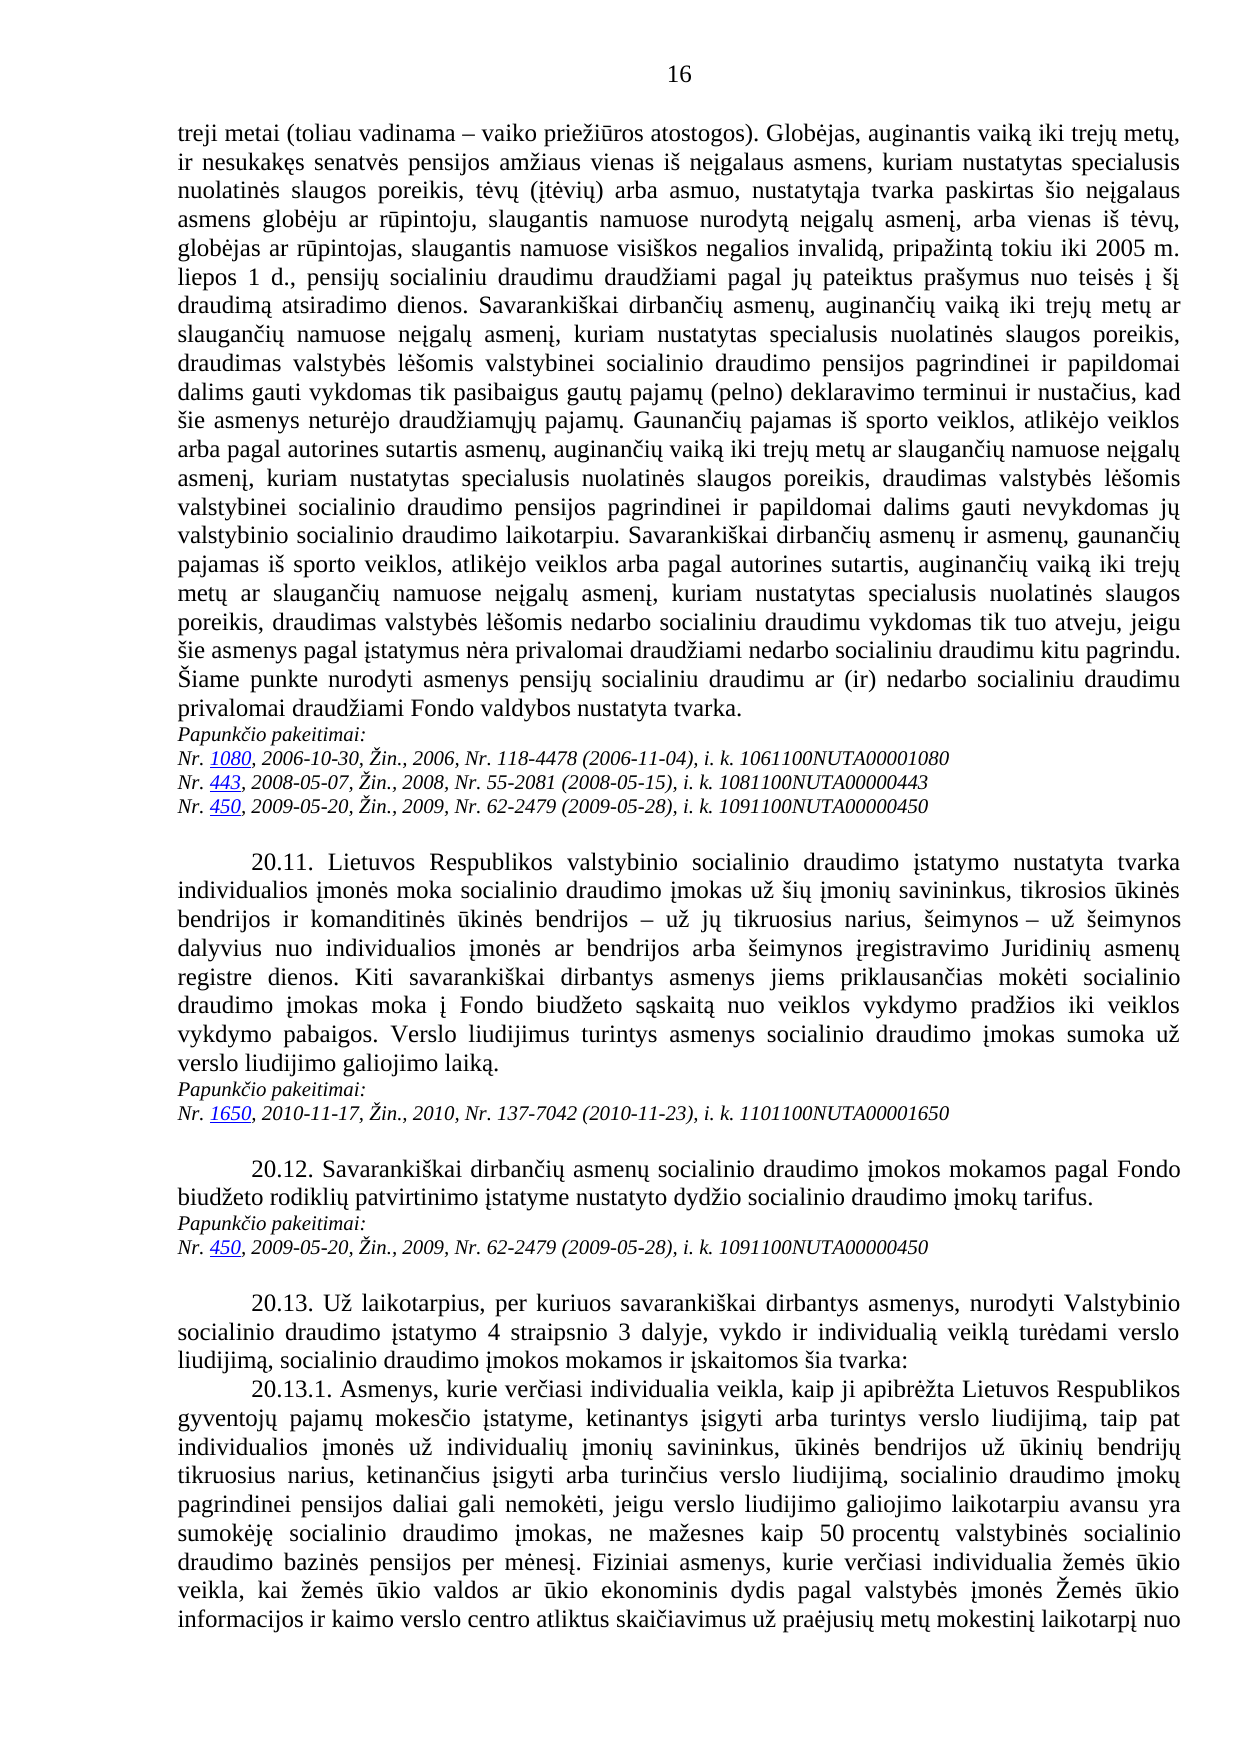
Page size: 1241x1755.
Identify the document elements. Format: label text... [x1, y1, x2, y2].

text Papunkčio pakeitimai: [177, 1077, 1181, 1101]
text Nr. 450, 2009-05-20, Žin., 2009, Nr. 62-2479 (2009-05-28), i. k. 1091100NUTA00000450 [177, 1235, 1181, 1259]
text treji metai (toliau vadinama – vaiko priežiūros atostogos). Globėjas, auginantis vaiką iki trejų metų, ir nesukakęs senatvės pensijos amžiaus vienas iš neįgalaus asmens, kuriam nustatytas specialusis nuolatinės slaugos poreikis, tėvų (įtėvių) arba asmuo, nustatytąja tvarka paskirtas šio neįgalaus asmens globėju ar rūpintoju, slaugantis namuose nurodytą neįgalų asmenį, arba vienas iš tėvų, globėjas ar rūpintojas, slaugantis namuose visiškos negalios invalidą, pripažintą tokiu iki 2005 m. liepos 1 d., pensijų socialiniu draudimu draudžiami pagal jų pateiktus prašymus nuo teisės į šį draudimą atsiradimo dienos. Savarankiškai dirbančių asmenų, auginančių vaiką iki trejų metų ar slaugančių namuose neįgalų asmenį, kuriam nustatytas specialusis nuolatinės slaugos poreikis, draudimas valstybės lėšomis valstybinei socialinio draudimo pensijos pagrindinei ir papildomai dalims gauti vykdomas tik pasibaigus gautų pajamų (pelno) deklaravimo terminui ir nustačius, kad šie asmenys neturėjo draudžiamųjų pajamų. Gaunančių pajamas iš sporto veiklos, atlikėjo veiklos arba pagal autorines sutartis asmenų, auginančių vaiką iki trejų metų ar slaugančių namuose neįgalų asmenį, kuriam nustatytas specialusis nuolatinės slaugos poreikis, draudimas valstybės lėšomis valstybinei socialinio draudimo pensijos pagrindinei ir papildomai dalims gauti nevykdomas jų valstybinio socialinio draudimo laikotarpiu. Savarankiškai dirbančių asmenų ir asmenų, gaunančių pajamas iš sporto veiklos, atlikėjo veiklos arba pagal autorines sutartis, auginančių vaiką iki trejų metų ar slaugančių namuose neįgalų asmenį, kuriam nustatytas specialusis nuolatinės slaugos poreikis, draudimas valstybės lėšomis nedarbo socialiniu draudimu vykdomas tik tuo atveju, jeigu šie asmenys pagal įstatymus nėra privalomai draudžiami nedarbo socialiniu draudimu kitu pagrindu. Šiame punkte nurodyti asmenys pensijų socialiniu draudimu ar (ir) nedarbo socialiniu draudimu privalomai draudžiami Fondo valdybos nustatyta tvarka. [177, 118, 1181, 722]
text Nr. 1080, 2006-10-30, Žin., 2006, Nr. 118-4478 (2006-11-04), i. k. 1061100NUTA00001080 [177, 746, 1181, 770]
text 20.13. Už laikotarpius, per kuriuos savarankiškai dirbantys asmenys, nurodyti Valstybinio socialinio draudimo įstatymo 4 straipsnio 3 dalyje, vykdo ir individualią veiklą turėdami verslo liudijimą, socialinio draudimo įmokos mokamos ir įskaitomos šia tvarka: [177, 1288, 1181, 1374]
text 20.11. Lietuvos Respublikos valstybinio socialinio draudimo įstatymo nustatyta tvarka individualios įmonės moka socialinio draudimo įmokas už šių įmonių savininkus, tikrosios ūkinės bendrijos ir komanditinės ūkinės bendrijos – už jų tikruosius narius, šeimynos – už šeimynos dalyvius nuo individualios įmonės ar bendrijos arba šeimynos įregistravimo Juridinių asmenų registre dienos. Kiti savarankiškai dirbantys asmenys jiems priklausančias mokėti socialinio draudimo įmokas moka į Fondo biudžeto sąskaitą nuo veiklos vykdymo pradžios iki veiklos vykdymo pabaigos. Verslo liudijimus turintys asmenys socialinio draudimo įmokas sumoka už verslo liudijimo galiojimo laiką. [177, 847, 1181, 1077]
text 20.12. Savarankiškai dirbančių asmenų socialinio draudimo įmokos mokamos pagal Fondo biudžeto rodiklių patvirtinimo įstatyme nustatyto dydžio socialinio draudimo įmokų tarifus. [177, 1154, 1181, 1211]
text Nr. 450, 2009-05-20, Žin., 2009, Nr. 62-2479 (2009-05-28), i. k. 1091100NUTA00000450 [177, 794, 1181, 818]
text Papunkčio pakeitimai: [177, 1211, 1181, 1235]
text Nr. 1650, 2010-11-17, Žin., 2010, Nr. 137-7042 (2010-11-23), i. k. 1101100NUTA00001650 [177, 1101, 1181, 1125]
text Nr. 443, 2008-05-07, Žin., 2008, Nr. 55-2081 (2008-05-15), i. k. 1081100NUTA00000443 [177, 770, 1181, 794]
text 20.13.1. Asmenys, kurie verčiasi individualia veikla, kaip ji apibrėžta Lietuvos Respublikos gyventojų pajamų mokesčio įstatyme, ketinantys įsigyti arba turintys verslo liudijimą, taip pat individualios įmonės už individualių įmonių savininkus, ūkinės bendrijos už ūkinių bendrijų tikruosius narius, ketinančius įsigyti arba turinčius verslo liudijimą, socialinio draudimo įmokų pagrindinei pensijos daliai gali nemokėti, jeigu verslo liudijimo galiojimo laikotarpiu avansu yra sumokėję socialinio draudimo įmokas, ne mažesnes kaip 50 procentų valstybinės socialinio draudimo bazinės pensijos per mėnesį. Fiziniai asmenys, kurie verčiasi individualia žemės ūkio veikla, kai žemės ūkio valdos ar ūkio ekonominis dydis pagal valstybės įmonės Žemės ūkio informacijos ir kaimo verslo centro atliktus skaičiavimus už praėjusių metų mokestinį laikotarpį nuo [177, 1374, 1181, 1633]
text Papunkčio pakeitimai: [177, 722, 1181, 746]
